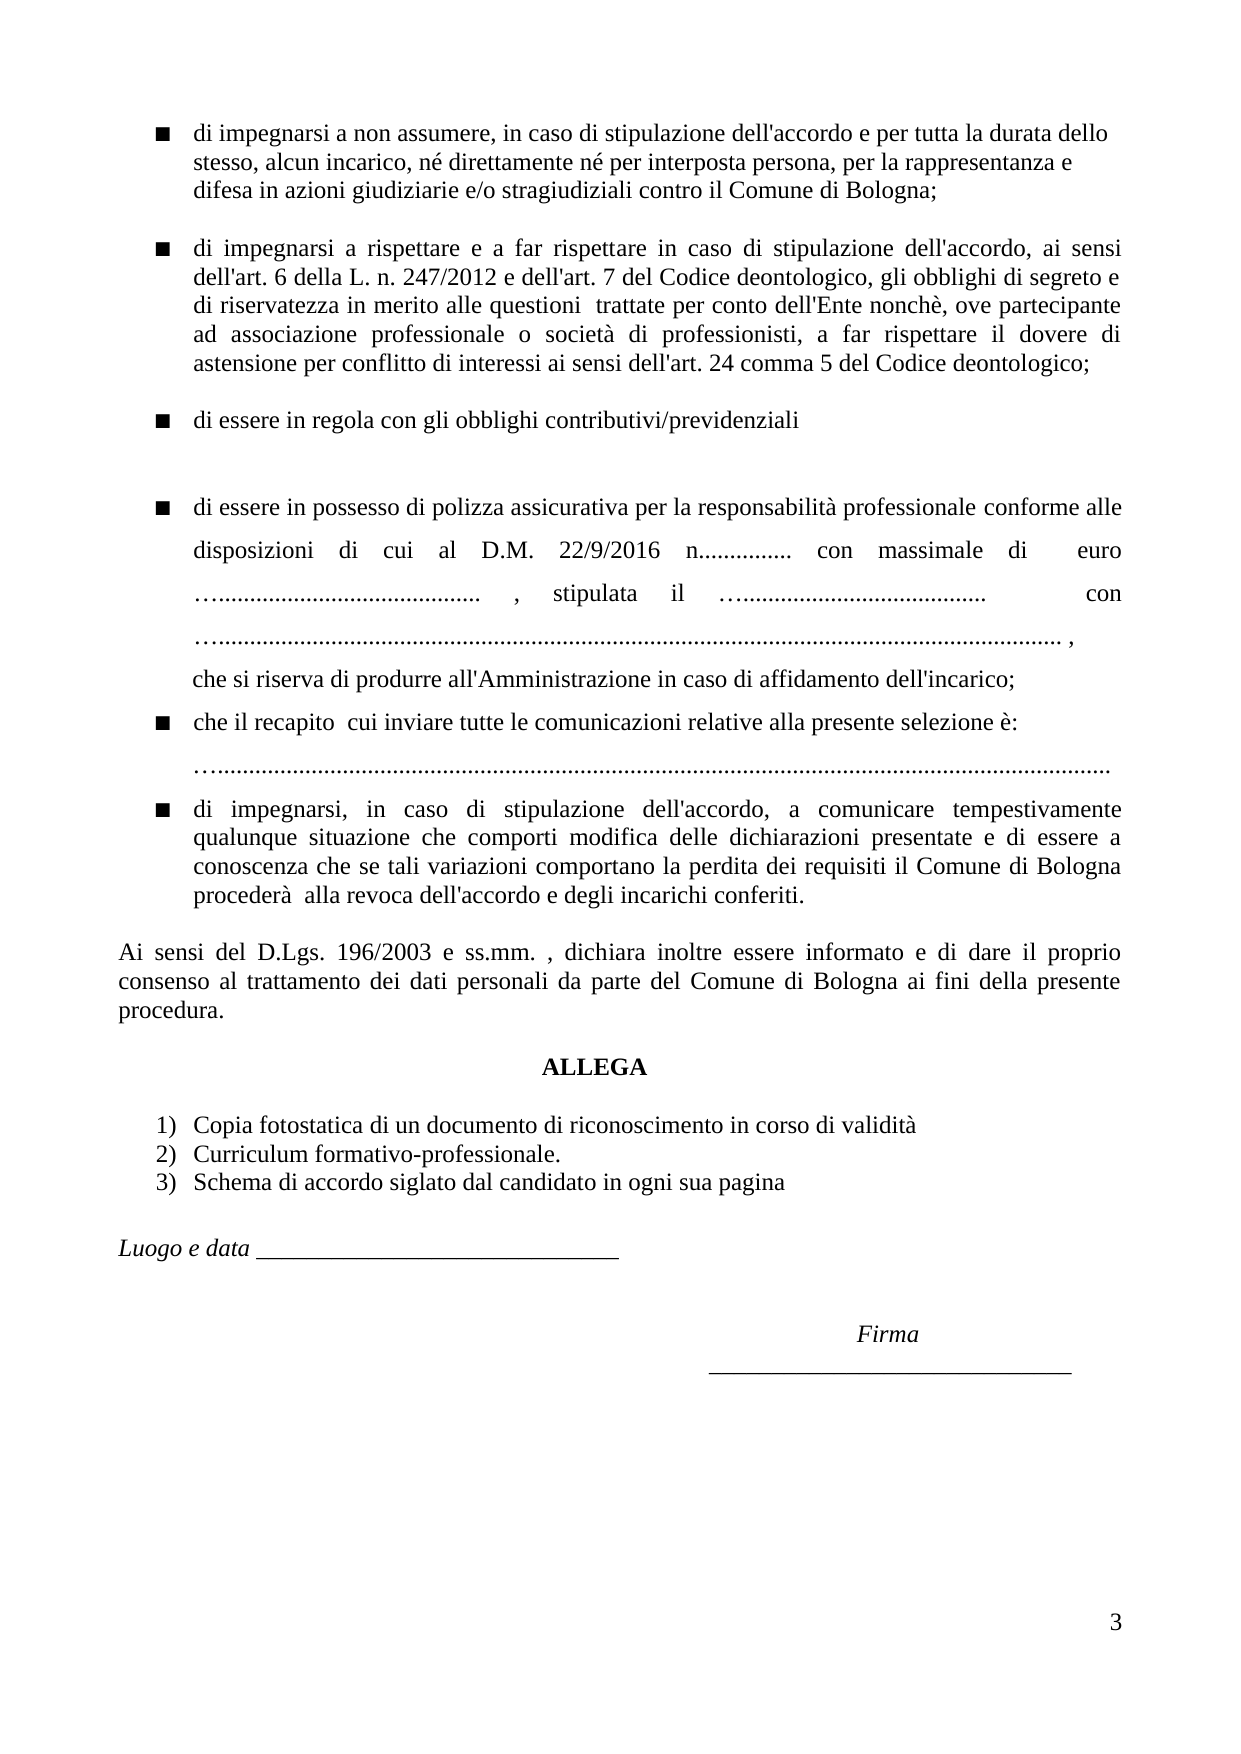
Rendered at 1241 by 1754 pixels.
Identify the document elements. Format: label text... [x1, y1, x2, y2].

text Firma [118, 1319, 1122, 1348]
text Ai sensi del D.Lgs. 196/2003 e ss.mm. , dichiara inoltre essere informato e di dare il proprio consenso al trattamento dei dati personali da parte del Comune di Bologna ai fini della presente procedura. [118, 937, 1122, 1024]
list di essere in regola con gli obblighi contributivi/previdenziali [156, 406, 1122, 434]
text Luogo e data _____________________________ [118, 1233, 1122, 1262]
list di impegnarsi a rispettare e a far rispettare in caso di stipulazione dell'accordo, ai sensi dell'art. 6 della L. n. 247/2012 e dell'art. 7 del Codice deontologico, gli obblighi di segreto e di riservatezza in merito alle questioni trattate per conto dell'Ente nonchè, ove partecipante ad associazione professionale o società di professionisti, a far rispettare il dovere di astensione per conflitto di interessi ai sensi dell'art. 24 comma 5 del Codice deontologico; [156, 233, 1122, 377]
list Curriculum formativo-professionale. [156, 1139, 1122, 1167]
text ALLEGA [118, 1052, 1122, 1081]
list di essere in possesso di polizza assicurativa per la responsabilità professionale conforme alle disposizioni di cui al D.M. 22/9/2016 n............... con massimale di euro ….......................................... , stipulata il …....................................... con …....................................................................................................................................... , [156, 492, 1122, 650]
list Schema di accordo siglato dal candidato in ogni sua pagina [156, 1167, 1122, 1196]
list che il recapito cui inviare tutte le comunicazioni relative alla presente selezione è: [156, 707, 1122, 736]
list Copia fotostatica di un documento di riconoscimento in corso di validità [156, 1110, 1122, 1139]
text che si riserva di produrre all'Amministrazione in caso di affidamento dell'incarico; [118, 664, 1122, 693]
text _____________________________ [118, 1348, 1122, 1377]
list di impegnarsi a non assumere, in caso di stipulazione dell'accordo e per tutta la durata dello stesso, alcun incarico, né direttamente né per interposta persona, per la rappresentanza e difesa in azioni giudiziarie e/o stragiudiziali contro il Comune di Bologna; [156, 118, 1122, 204]
list di impegnarsi, in caso di stipulazione dell'accordo, a comunicare tempestivamente qualunque situazione che comporti modifica delle dichiarazioni presentate e di essere a conoscenza che se tali variazioni comportano la perdita dei requisiti il Comune di Bologna procederà alla revoca dell'accordo e degli incarichi conferiti. [156, 794, 1122, 909]
text …............................................................................................................................................... [118, 751, 1122, 779]
